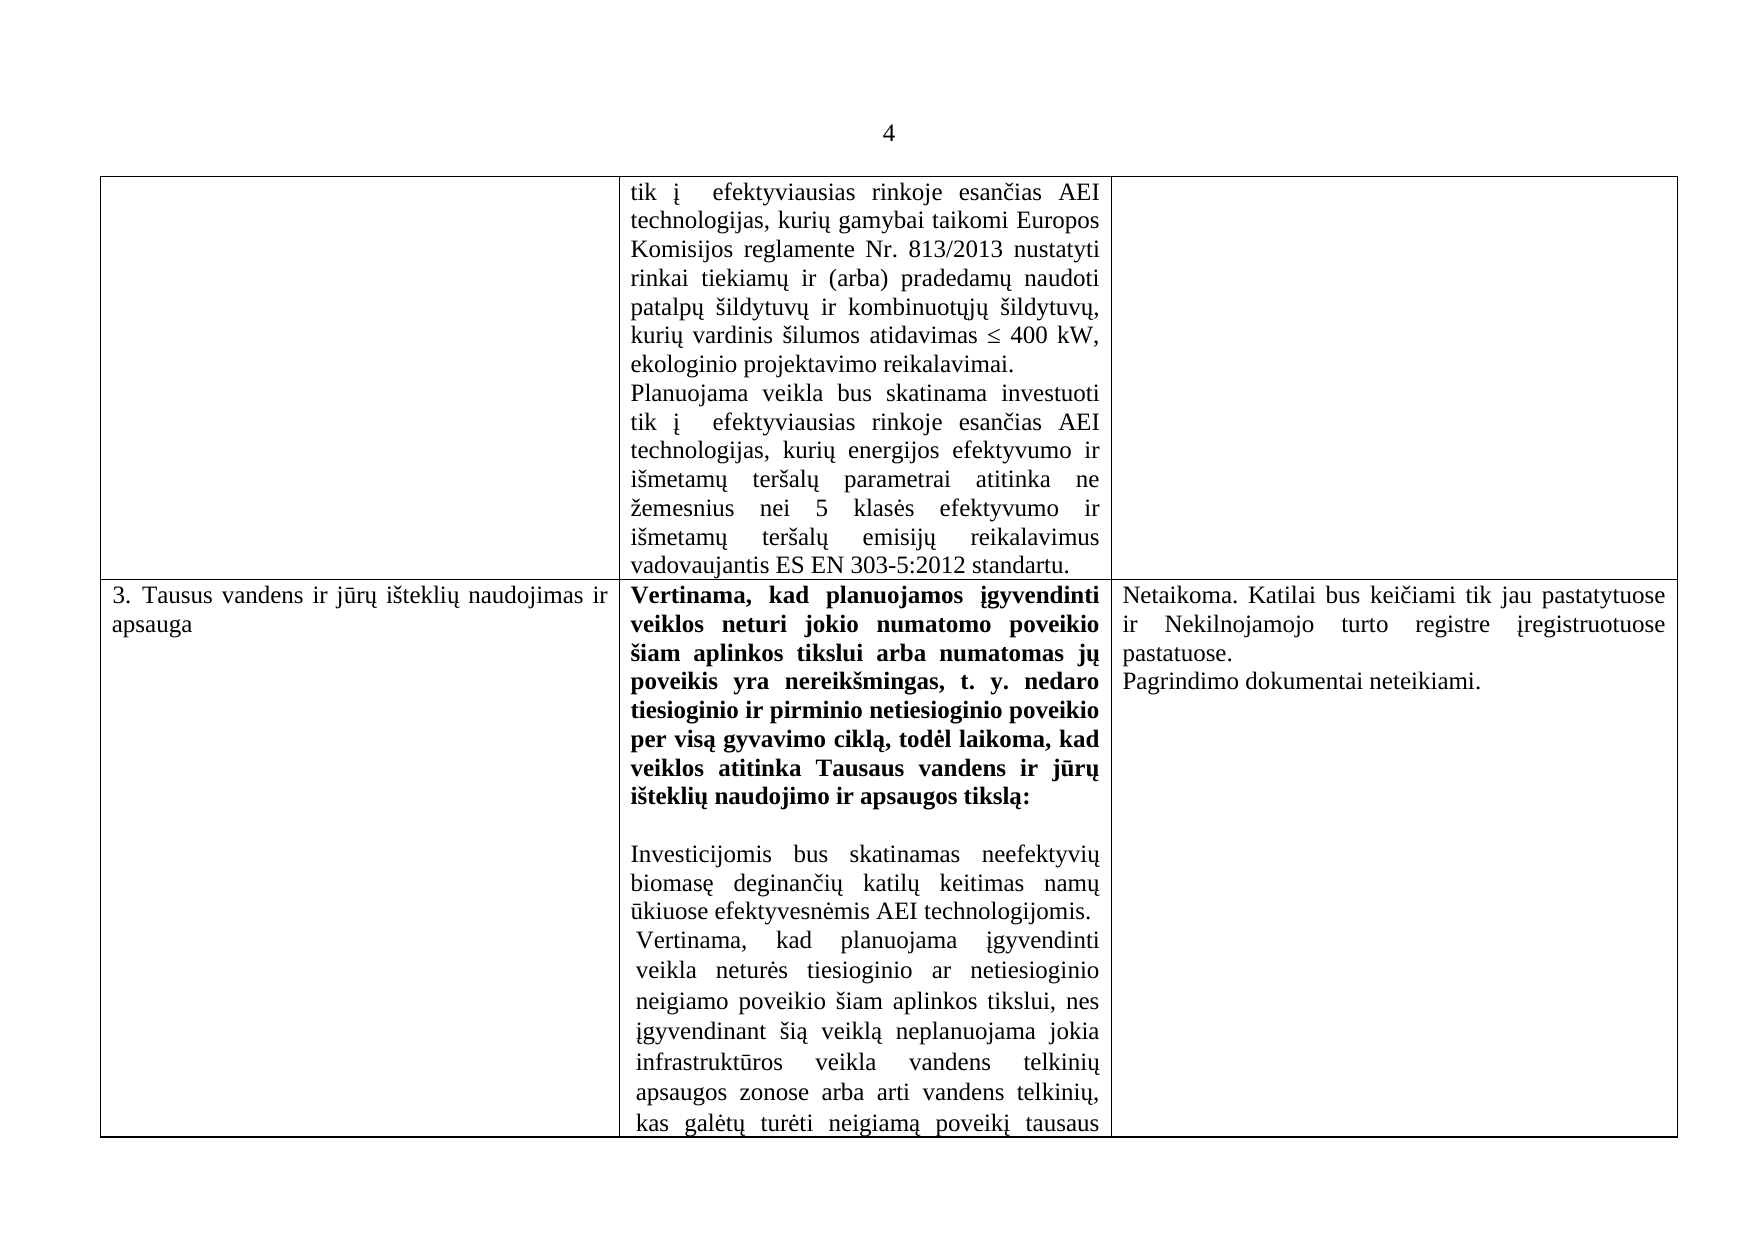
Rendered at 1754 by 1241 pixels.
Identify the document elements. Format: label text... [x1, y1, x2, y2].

table_cell [1112, 177, 1677, 579]
table_cell tik į efektyviausias rinkoje esančias AEI technologijas, kurių gamybai taikomi Europos Komisijos reglamente Nr. 813/2013 nustatyti rinkai tiekiamų ir (arba) pradedamų naudoti patalpų šildytuvų ir kombinuotųjų šildytuvų, kurių vardinis šilumos atidavimas ≤ 400 kW, ekologinio projektavimo reikalavimai. Planuojama veikla bus skatinama investuoti tik į efektyviausias rinkoje esančias AEI technologijas, kurių energijos efektyvumo ir išmetamų teršalų parametrai atitinka ne žemesnius nei 5 klasės efektyvumo ir išmetamų teršalų emisijų reikalavimus vadovaujantis ES EN 303-5:2012 standartu. [620, 177, 1111, 579]
table_cell Vertinama, kad planuojamos įgyvendinti veiklos neturi jokio numatomo poveikio šiam aplinkos tikslui arba numatomas jų poveikis yra nereikšmingas, t. y. nedaro tiesioginio ir pirminio netiesioginio poveikio per visą gyvavimo ciklą, todėl laikoma, kad veiklos atitinka Tausaus vandens ir jūrų išteklių naudojimo ir apsaugos tikslą: Investicijomis bus skatinamas neefektyvių biomasę deginančių katilų keitimas namų ūkiuose efektyvesnėmis AEI technologijomis. Vertinama, kad planuojama įgyvendinti veikla neturės tiesioginio ar netiesioginio neigiamo poveikio šiam aplinkos tikslui, nes įgyvendinant šią veiklą neplanuojama jokia infrastruktūros veikla vandens telkinių apsaugos zonose arba arti vandens telkinių, kas galėtų turėti neigiamą poveikį tausaus [620, 580, 1111, 1136]
table_cell 3. Tausus vandens ir jūrų išteklių naudojimas ir apsauga [101, 580, 619, 1136]
table_cell Netaikoma. Katilai bus keičiami tik jau pastatytuose ir Nekilnojamojo turto registre įregistruotuose pastatuose. Pagrindimo dokumentai neteikiami. [1112, 580, 1677, 1136]
table_cell [101, 177, 619, 579]
